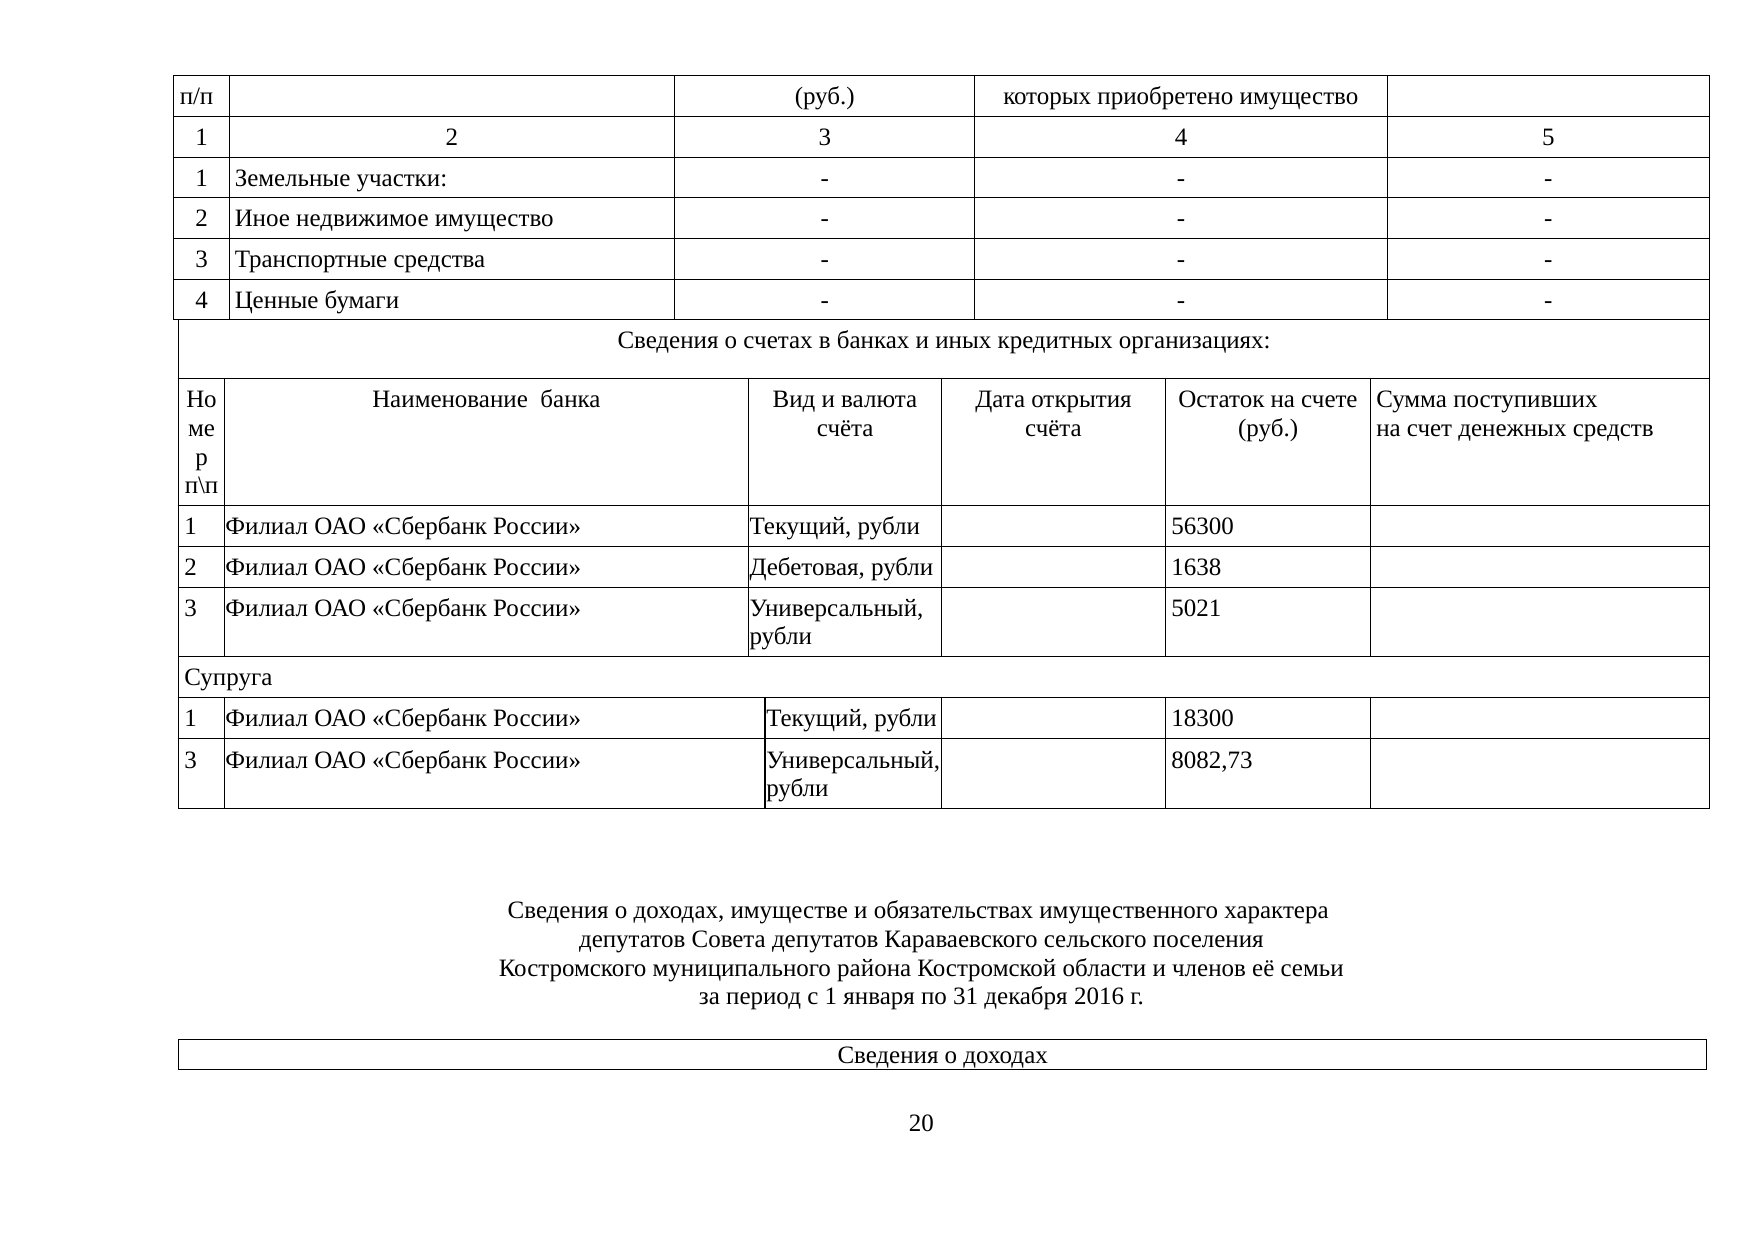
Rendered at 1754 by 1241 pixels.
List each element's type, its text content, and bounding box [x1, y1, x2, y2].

table_cell - [975, 239, 1387, 279]
table_header [174, 1039, 178, 1069]
table_cell [174, 697, 178, 738]
table_cell - [1388, 239, 1709, 279]
table_cell [1371, 588, 1709, 656]
table_cell [174, 656, 178, 697]
table_cell 3 [675, 117, 974, 156]
table_cell 1 [179, 506, 224, 546]
table_cell - [1388, 158, 1709, 197]
table_cell 3 [179, 588, 224, 656]
table_cell Номер п\п [179, 379, 224, 505]
text за период с 1 января по 31 декабря 2016 г. [162, 981, 1680, 1010]
table_cell Филиал ОАО «Сбербанк России» [225, 698, 764, 738]
table_cell [230, 76, 674, 116]
table_cell - [675, 239, 974, 279]
table_cell Универсальный, рубли [749, 588, 941, 656]
table_cell Дебетовая, рубли [749, 547, 941, 586]
table_cell [174, 505, 178, 546]
table_cell - [975, 280, 1387, 319]
table_cell Остаток на счете (руб.) [1166, 379, 1370, 505]
table_cell [174, 738, 178, 808]
table_cell [1371, 739, 1709, 808]
table_cell 2 [230, 117, 674, 156]
table_cell [174, 378, 178, 505]
table_cell [174, 320, 178, 378]
table_cell 4 [975, 117, 1387, 156]
table_cell [1371, 506, 1709, 546]
table_cell [942, 739, 1165, 808]
table_cell 1638 [1166, 547, 1370, 586]
table_header [1707, 1039, 1714, 1069]
table_cell п/п [174, 76, 229, 116]
table_cell [942, 506, 1165, 546]
table_cell 56300 [1166, 506, 1370, 546]
table_cell 1 [179, 698, 224, 738]
table_cell Земельные участки: [230, 158, 674, 197]
table_cell Филиал ОАО «Сбербанк России» [225, 588, 748, 656]
table_cell Сумма поступивших на счет денежных средств [1371, 379, 1709, 505]
table_header Сведения о доходах [179, 1040, 1706, 1069]
table_cell Транспортные средства [230, 239, 674, 279]
table_cell - [1388, 280, 1709, 319]
table_cell [1371, 547, 1709, 586]
table_cell Наименование банка [225, 379, 748, 505]
table_cell - [675, 198, 974, 238]
table_cell - [1388, 198, 1709, 238]
table_cell [1371, 698, 1709, 738]
table_cell Иное недвижимое имущество [230, 198, 674, 238]
table_cell [942, 547, 1165, 586]
table_cell 1 [174, 158, 229, 197]
table_cell Дата открытия счёта [942, 379, 1165, 505]
table_cell Сведения о счетах в банках и иных кредитных организациях: [179, 320, 1709, 378]
table_cell - [675, 158, 974, 197]
table_cell Филиал ОАО «Сбербанк России» [225, 739, 764, 808]
table_cell Филиал ОАО «Сбербанк России» [225, 506, 748, 546]
table_cell 3 [179, 739, 224, 808]
table_cell Супруга [179, 657, 1709, 697]
table_cell (руб.) [675, 76, 974, 116]
table_cell Текущий, рубли [766, 698, 941, 738]
table_cell 3 [174, 239, 229, 279]
table_cell Ценные бумаги [230, 280, 674, 319]
table_cell Текущий, рубли [749, 506, 941, 546]
table_cell [942, 588, 1165, 656]
text депутатов Совета депутатов Караваевского сельского поселения [162, 924, 1680, 953]
table_cell 2 [179, 547, 224, 586]
table_cell - [975, 158, 1387, 197]
table_cell [174, 546, 178, 586]
table_cell [1388, 76, 1709, 116]
table_cell 4 [174, 280, 229, 319]
table_cell 5021 [1166, 588, 1370, 656]
table_cell [942, 698, 1165, 738]
table_cell - [975, 198, 1387, 238]
table_cell - [675, 280, 974, 319]
table_cell 2 [174, 198, 229, 238]
table_cell [174, 586, 178, 656]
table_cell Универсальный, рубли [766, 739, 941, 808]
table_cell которых приобретено имущество [975, 76, 1387, 116]
table_cell Вид и валюта счёта [749, 379, 941, 505]
text Сведения о доходах, имуществе и обязательствах имущественного характера [162, 895, 1680, 924]
table_cell 1 [174, 117, 229, 156]
text Костромского муниципального района Костромской области и членов её семьи [162, 953, 1680, 981]
table_cell 8082,73 [1166, 739, 1370, 808]
table_cell 18300 [1166, 698, 1370, 738]
table_cell Филиал ОАО «Сбербанк России» [225, 547, 748, 586]
table_cell 5 [1388, 117, 1709, 156]
